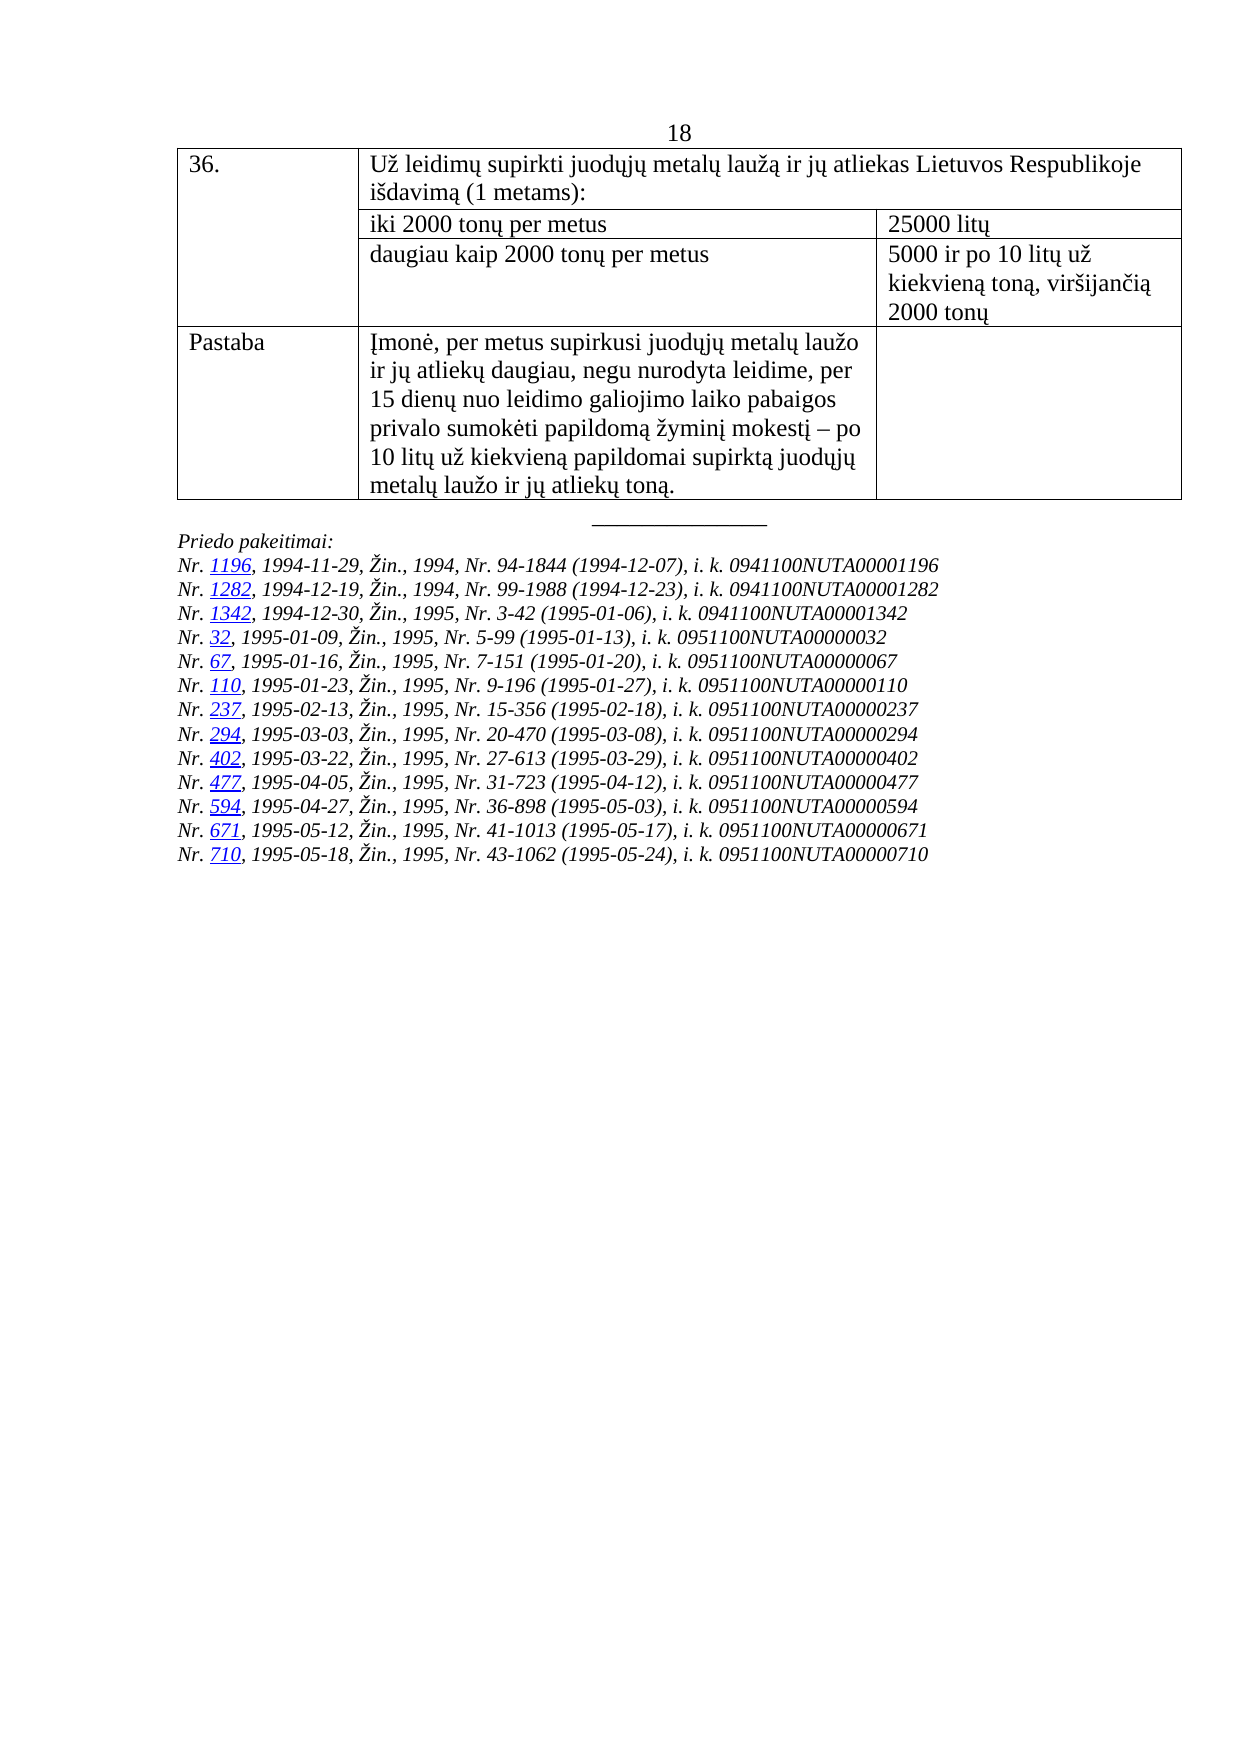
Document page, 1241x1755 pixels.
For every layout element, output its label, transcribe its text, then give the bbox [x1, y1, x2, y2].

table_cell 25000 litų [877, 210, 1181, 238]
table_cell [877, 327, 1181, 499]
text Nr. 32, 1995-01-09, Žin., 1995, Nr. 5-99 (1995-01-13), i. k. 0951100NUTA00000032 [177, 625, 1181, 649]
text Nr. 67, 1995-01-16, Žin., 1995, Nr. 7-151 (1995-01-20), i. k. 0951100NUTA00000067 [177, 649, 1181, 673]
table_cell iki 2000 tonų per metus [359, 210, 876, 238]
text Nr. 710, 1995-05-18, Žin., 1995, Nr. 43-1062 (1995-05-24), i. k. 0951100NUTA00000710 [177, 842, 1181, 866]
table_cell 36. [178, 149, 358, 326]
table_cell daugiau kaip 2000 tonų per metus [359, 239, 876, 326]
text Nr. 237, 1995-02-13, Žin., 1995, Nr. 15-356 (1995-02-18), i. k. 0951100NUTA00000237 [177, 697, 1181, 721]
text Nr. 294, 1995-03-03, Žin., 1995, Nr. 20-470 (1995-03-08), i. k. 0951100NUTA00000294 [177, 721, 1181, 746]
table_cell Pastaba [178, 327, 358, 499]
text ______________ [177, 500, 1181, 529]
text Nr. 1196, 1994-11-29, Žin., 1994, Nr. 94-1844 (1994-12-07), i. k. 0941100NUTA00001196 [177, 553, 1181, 577]
text Nr. 110, 1995-01-23, Žin., 1995, Nr. 9-196 (1995-01-27), i. k. 0951100NUTA00000110 [177, 673, 1181, 697]
table_cell 5000 ir po 10 litų už kiekvieną toną, viršijančią 2000 tonų [877, 239, 1181, 326]
text Nr. 1342, 1994-12-30, Žin., 1995, Nr. 3-42 (1995-01-06), i. k. 0941100NUTA00001342 [177, 601, 1181, 625]
text Nr. 594, 1995-04-27, Žin., 1995, Nr. 36-898 (1995-05-03), i. k. 0951100NUTA00000594 [177, 794, 1181, 818]
text Nr. 671, 1995-05-12, Žin., 1995, Nr. 41-1013 (1995-05-17), i. k. 0951100NUTA00000671 [177, 818, 1181, 842]
text Nr. 1282, 1994-12-19, Žin., 1994, Nr. 99-1988 (1994-12-23), i. k. 0941100NUTA00001282 [177, 577, 1181, 601]
text Priedo pakeitimai: [177, 529, 1181, 553]
text Nr. 477, 1995-04-05, Žin., 1995, Nr. 31-723 (1995-04-12), i. k. 0951100NUTA00000477 [177, 769, 1181, 794]
table_cell Už leidimų supirkti juodųjų metalų laužą ir jų atliekas Lietuvos Respublikoje išdavimą (1 metams): [359, 149, 1181, 208]
table_cell Įmonė, per metus supirkusi juodųjų metalų laužo ir jų atliekų daugiau, negu nurodyta leidime, per 15 dienų nuo leidimo galiojimo laiko pabaigos privalo sumokėti papildomą žyminį mokestį – po 10 litų už kiekvieną papildomai supirktą juodųjų metalų laužo ir jų atliekų toną. [359, 327, 876, 499]
text Nr. 402, 1995-03-22, Žin., 1995, Nr. 27-613 (1995-03-29), i. k. 0951100NUTA00000402 [177, 746, 1181, 769]
